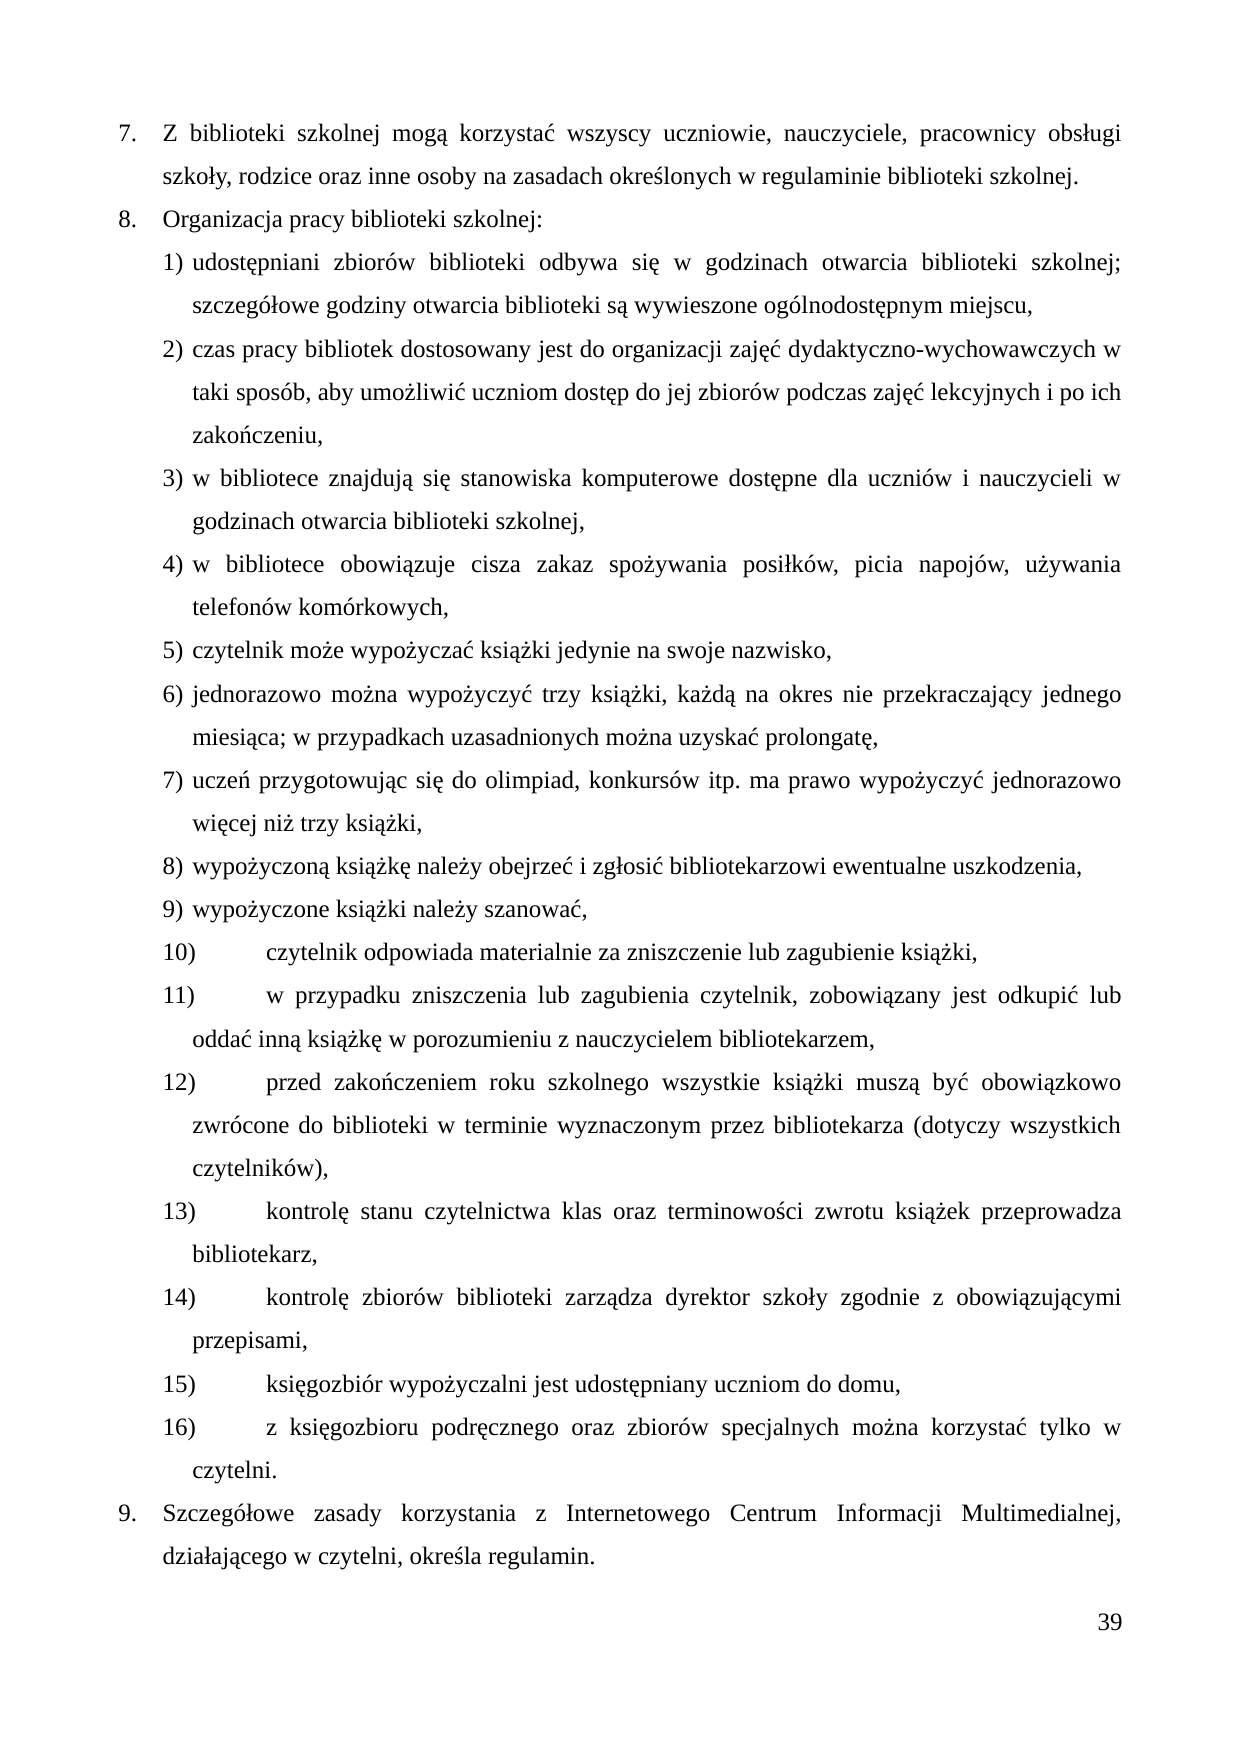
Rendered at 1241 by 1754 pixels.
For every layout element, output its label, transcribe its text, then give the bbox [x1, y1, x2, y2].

list w bibliotece znajdują się stanowiska komputerowe dostępne dla uczniów i nauczycieli w godzinach otwarcia biblioteki szkolnej, [162, 463, 1122, 535]
list kontrolę zbiorów biblioteki zarządza dyrektor szkoły zgodnie z obowiązującymi przepisami, [162, 1282, 1122, 1354]
list czytelnik odpowiada materialnie za zniszczenie lub zagubienie książki, [162, 937, 1122, 966]
list wypożyczoną książkę należy obejrzeć i zgłosić bibliotekarzowi ewentualne uszkodzenia, [162, 851, 1122, 880]
list kontrolę stanu czytelnictwa klas oraz terminowości zwrotu książek przeprowadza bibliotekarz, [162, 1196, 1122, 1268]
list przed zakończeniem roku szkolnego wszystkie książki muszą być obowiązkowo zwrócone do biblioteki w terminie wyznaczonym przez bibliotekarza (dotyczy wszystkich czytelników), [162, 1067, 1122, 1182]
list księgozbiór wypożyczalni jest udostępniany uczniom do domu, [162, 1369, 1122, 1397]
list Szczegółowe zasady korzystania z Internetowego Centrum Informacji Multimedialnej, działającego w czytelni, określa regulamin. [118, 1498, 1122, 1570]
list czas pracy bibliotek dostosowany jest do organizacji zajęć dydaktyczno-wychowawczych w taki sposób, aby umożliwić uczniom dostęp do jej zbiorów podczas zajęć lekcyjnych i po ich zakończeniu, [162, 334, 1122, 449]
list wypożyczone książki należy szanować, [162, 894, 1122, 923]
list udostępniani zbiorów biblioteki odbywa się w godzinach otwarcia biblioteki szkolnej; szczegółowe godziny otwarcia biblioteki są wywieszone ogólnodostępnym miejscu, [162, 247, 1122, 319]
list uczeń przygotowując się do olimpiad, konkursów itp. ma prawo wypożyczyć jednorazowo więcej niż trzy książki, [162, 765, 1122, 837]
list z księgozbioru podręcznego oraz zbiorów specjalnych można korzystać tylko w czytelni. [162, 1412, 1122, 1484]
list Organizacja pracy biblioteki szkolnej: [118, 204, 1122, 233]
list w przypadku zniszczenia lub zagubienia czytelnik, zobowiązany jest odkupić lub oddać inną książkę w porozumieniu z nauczycielem bibliotekarzem, [162, 981, 1122, 1052]
list jednorazowo można wypożyczyć trzy książki, każdą na okres nie przekraczający jednego miesiąca; w przypadkach uzasadnionych można uzyskać prolongatę, [162, 679, 1122, 751]
list czytelnik może wypożyczać książki jedynie na swoje nazwisko, [162, 636, 1122, 664]
list w bibliotece obowiązuje cisza zakaz spożywania posiłków, picia napojów, używania telefonów komórkowych, [162, 549, 1122, 621]
list Z biblioteki szkolnej mogą korzystać wszyscy uczniowie, nauczyciele, pracownicy obsługi szkoły, rodzice oraz inne osoby na zasadach określonych w regulaminie biblioteki szkolnej. [118, 118, 1122, 190]
